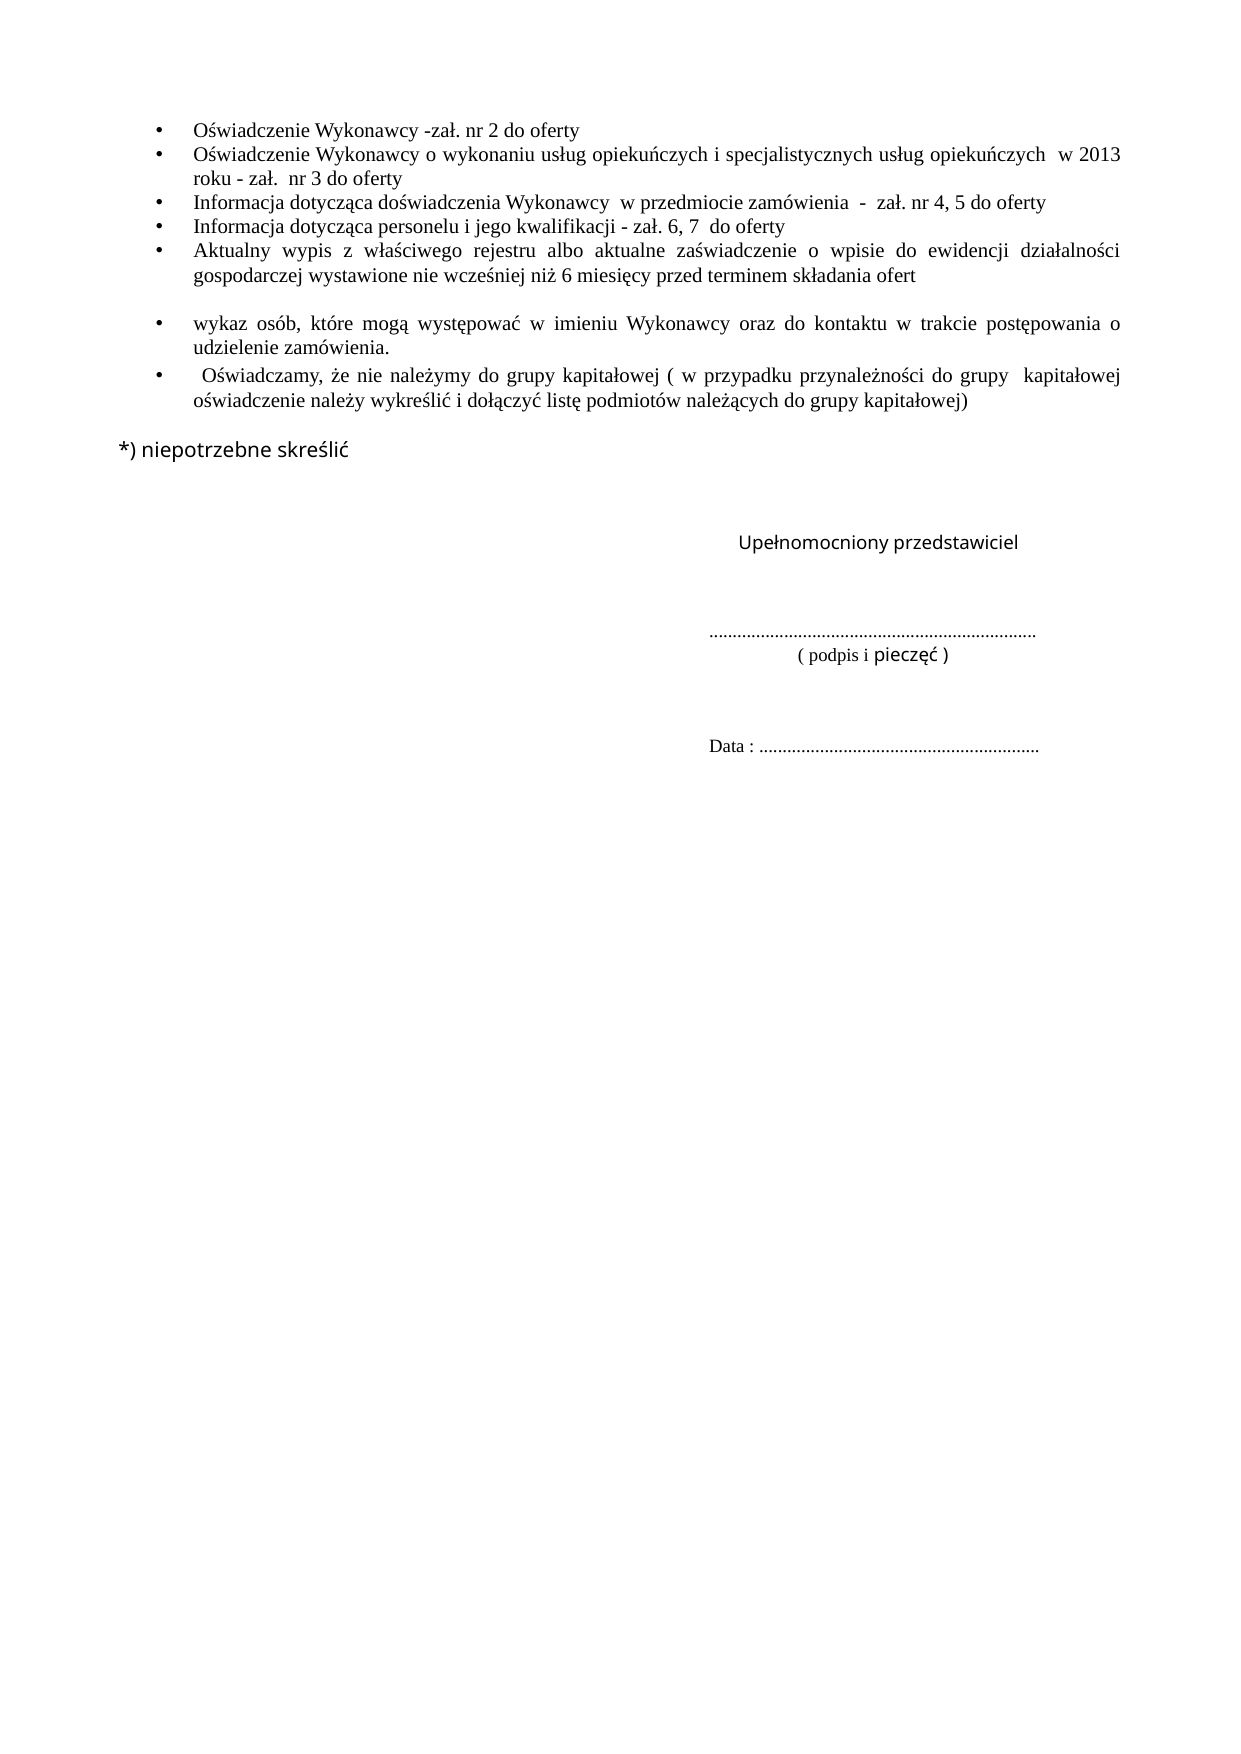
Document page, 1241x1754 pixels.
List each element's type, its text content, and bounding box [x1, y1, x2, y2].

text *) niepotrzebne skreślić [118, 436, 1122, 464]
list Informacja dotycząca doświadczenia Wykonawcy w przedmiocie zamówienia - zał. nr 4, 5 do oferty [156, 190, 1122, 214]
list Oświadczenie Wykonawcy -zał. nr 2 do oferty [156, 118, 1122, 142]
list wykaz osób, które mogą występować w imieniu Wykonawcy oraz do kontaktu w trakcie postępowania o udzielenie zamówienia. [156, 311, 1122, 359]
text Data : ............................................................ [709, 735, 1122, 757]
list Oświadczamy, że nie należymy do grupy kapitałowej ( w przypadku przynależności do grupy kapitałowej oświadczenie należy wykreślić i dołączyć listę podmiotów należących do grupy kapitałowej) [156, 359, 1122, 412]
text ...................................................................... [709, 619, 1122, 641]
text Upełnomocniony przedstawiciel [709, 529, 1122, 555]
list Informacja dotycząca personelu i jego kwalifikacji - zał. 6, 7 do oferty [156, 214, 1122, 238]
text ( podpis i pieczęć ) [709, 641, 1122, 667]
list Oświadczenie Wykonawcy o wykonaniu usług opiekuńczych i specjalistycznych usług opiekuńczych w 2013 roku - zał. nr 3 do oferty [156, 142, 1122, 190]
list Aktualny wypis z właściwego rejestru albo aktualne zaświadczenie o wpisie do ewidencji działalności gospodarczej wystawione nie wcześniej niż 6 miesięcy przed terminem składania ofert [156, 238, 1122, 287]
